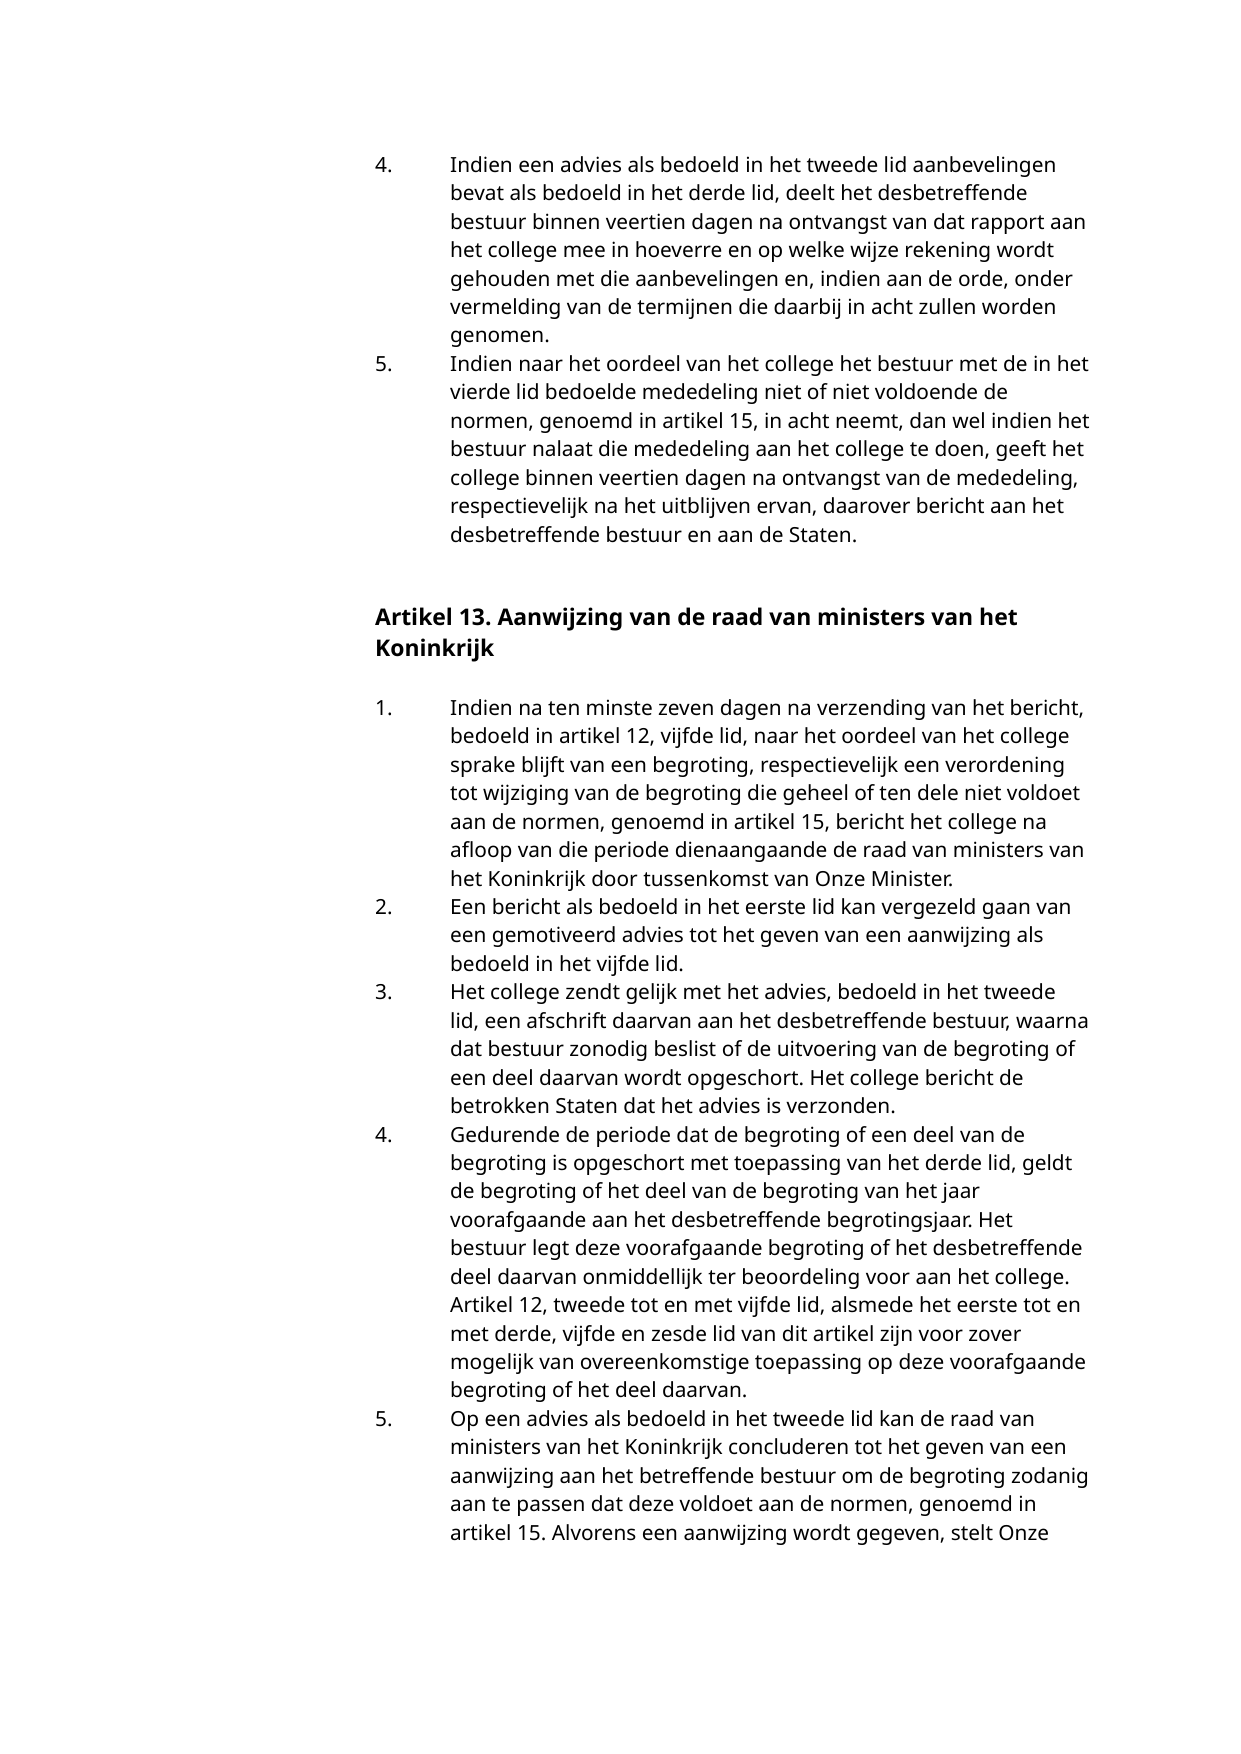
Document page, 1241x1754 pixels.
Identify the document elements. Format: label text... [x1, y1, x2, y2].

list Op een advies als bedoeld in het tweede lid kan de raad van ministers van het Koninkrijk concluderen tot het geven van een aanwijzing aan het betreffende bestuur om de begroting zodanig aan te passen dat deze voldoet aan de normen, genoemd in artikel 15. Alvorens een aanwijzing wordt gegeven, stelt Onze [375, 1404, 1090, 1546]
list Indien naar het oordeel van het college het bestuur met de in het vierde lid bedoelde mededeling niet of niet voldoende de normen, genoemd in artikel 15, in acht neemt, dan wel indien het bestuur nalaat die mededeling aan het college te doen, geeft het college binnen veertien dagen na ontvangst van de mededeling, respectievelijk na het uitblijven ervan, daarover bericht aan het desbetreffende bestuur en aan de Staten. [375, 349, 1090, 548]
subtitle Artikel 13. Aanwijzing van de raad van ministers van het Koninkrijk [375, 601, 1090, 663]
list Gedurende de periode dat de begroting of een deel van de begroting is opgeschort met toepassing van het derde lid, geldt de begroting of het deel van de begroting van het jaar voorafgaande aan het desbetreffende begrotingsjaar. Het bestuur legt deze voorafgaande begroting of het desbetreffende deel daarvan onmiddellijk ter beoordeling voor aan het college. Artikel 12, tweede tot en met vijfde lid, alsmede het eerste tot en met derde, vijfde en zesde lid van dit artikel zijn voor zover mogelijk van overeenkomstige toepassing op deze voorafgaande begroting of het deel daarvan. [375, 1120, 1090, 1404]
list Een bericht als bedoeld in het eerste lid kan vergezeld gaan van een gemotiveerd advies tot het geven van een aanwijzing als bedoeld in het vijfde lid. [375, 892, 1090, 977]
list Indien een advies als bedoeld in het tweede lid aanbevelingen bevat als bedoeld in het derde lid, deelt het desbetreffende bestuur binnen veertien dagen na ontvangst van dat rapport aan het college mee in hoeverre en op welke wijze rekening wordt gehouden met die aanbevelingen en, indien aan de orde, onder vermelding van de termijnen die daarbij in acht zullen worden genomen. [375, 150, 1090, 349]
list Indien na ten minste zeven dagen na verzending van het bericht, bedoeld in artikel 12, vijfde lid, naar het oordeel van het college sprake blijft van een begroting, respectievelijk een verordening tot wijziging van de begroting die geheel of ten dele niet voldoet aan de normen, genoemd in artikel 15, bericht het college na afloop van die periode dienaangaande de raad van ministers van het Koninkrijk door tussenkomst van Onze Minister. [375, 693, 1090, 892]
list Het college zendt gelijk met het advies, bedoeld in het tweede lid, een afschrift daarvan aan het desbetreffende bestuur, waarna dat bestuur zonodig beslist of de uitvoering van de begroting of een deel daarvan wordt opgeschort. Het college bericht de betrokken Staten dat het advies is verzonden. [375, 977, 1090, 1120]
